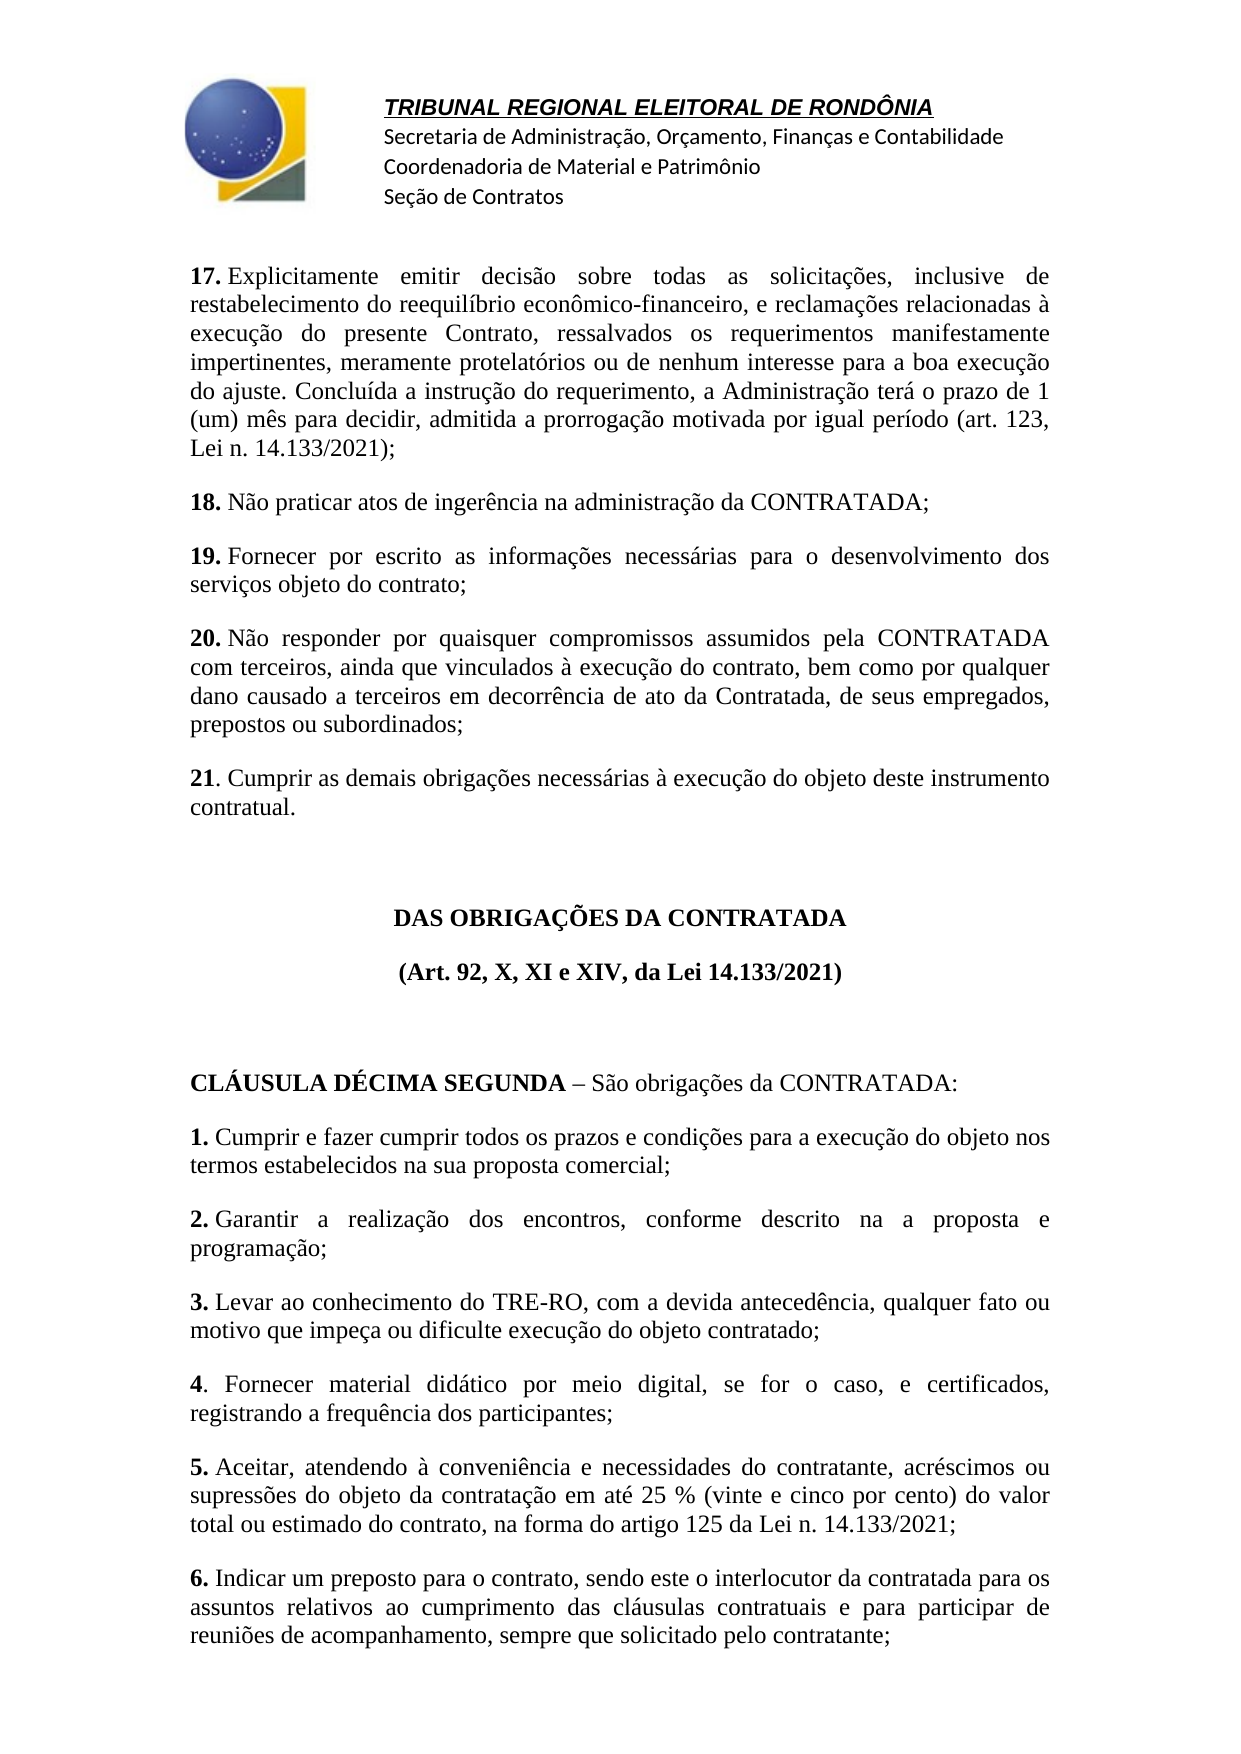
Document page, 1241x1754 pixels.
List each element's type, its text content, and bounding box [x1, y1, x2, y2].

text 17. Explicitamente emitir decisão sobre todas as solicitações, inclusive de restabelecimento do reequilíbrio econômico-financeiro, e reclamações relacionadas à execução do presente Contrato, ressalvados os requerimentos manifestamente impertinentes, meramente protelatórios ou de nenhum interesse para a boa execução do ajuste. Concluída a instrução do requerimento, a Administração terá o prazo de 1 (um) mês para decidir, admitida a prorrogação motivada por igual período (art. 123, Lei n. 14.133/2021); [190, 261, 1051, 462]
text DAS OBRIGAÇÕES DA CONTRATADA [190, 903, 1051, 932]
text 1. Cumprir e fazer cumprir todos os prazos e condições para a execução do objeto nos termos estabelecidos na sua proposta comercial; [190, 1122, 1051, 1179]
text 3. Levar ao conhecimento do TRE-RO, com a devida antecedência, qualquer fato ou motivo que impeça ou dificulte execução do objeto contratado; [190, 1287, 1051, 1344]
text 5. Aceitar, atendendo à conveniência e necessidades do contratante, acréscimos ou supressões do objeto da contratação em até 25 % (vinte e cinco por cento) do valor total ou estimado do contrato, na forma do artigo 125 da Lei n. 14.133/2021; [190, 1452, 1051, 1538]
text 21. Cumprir as demais obrigações necessárias à execução do objeto deste instrumento contratual. [190, 763, 1051, 821]
text 2. Garantir a realização dos encontros, conforme descrito na a proposta e programação; [190, 1204, 1051, 1262]
text (Art. 92, X, XI e XIV, da Lei 14.133/2021) [190, 957, 1051, 986]
text 18. Não praticar atos de ingerência na administração da CONTRATADA; [190, 487, 1051, 516]
text 20. Não responder por quaisquer compromissos assumidos pela CONTRATADA com terceiros, ainda que vinculados à execução do contrato, bem como por qualquer dano causado a terceiros em decorrência de ato da Contratada, de seus empregados, prepostos ou subordinados; [190, 623, 1051, 738]
text 6. Indicar um preposto para o contrato, sendo este o interlocutor da contratada para os assuntos relativos ao cumprimento das cláusulas contratuais e para participar de reuniões de acompanhamento, sempre que solicitado pelo contratante; [190, 1563, 1051, 1649]
text 4. Fornecer material didático por meio digital, se for o caso, e certificados, registrando a frequência dos participantes; [190, 1369, 1051, 1427]
text CLÁUSULA DÉCIMA SEGUNDA – São obrigações da CONTRATADA: [190, 1068, 1051, 1097]
text 19. Fornecer por escrito as informações necessárias para o desenvolvimento dos serviços objeto do contrato; [190, 541, 1051, 598]
